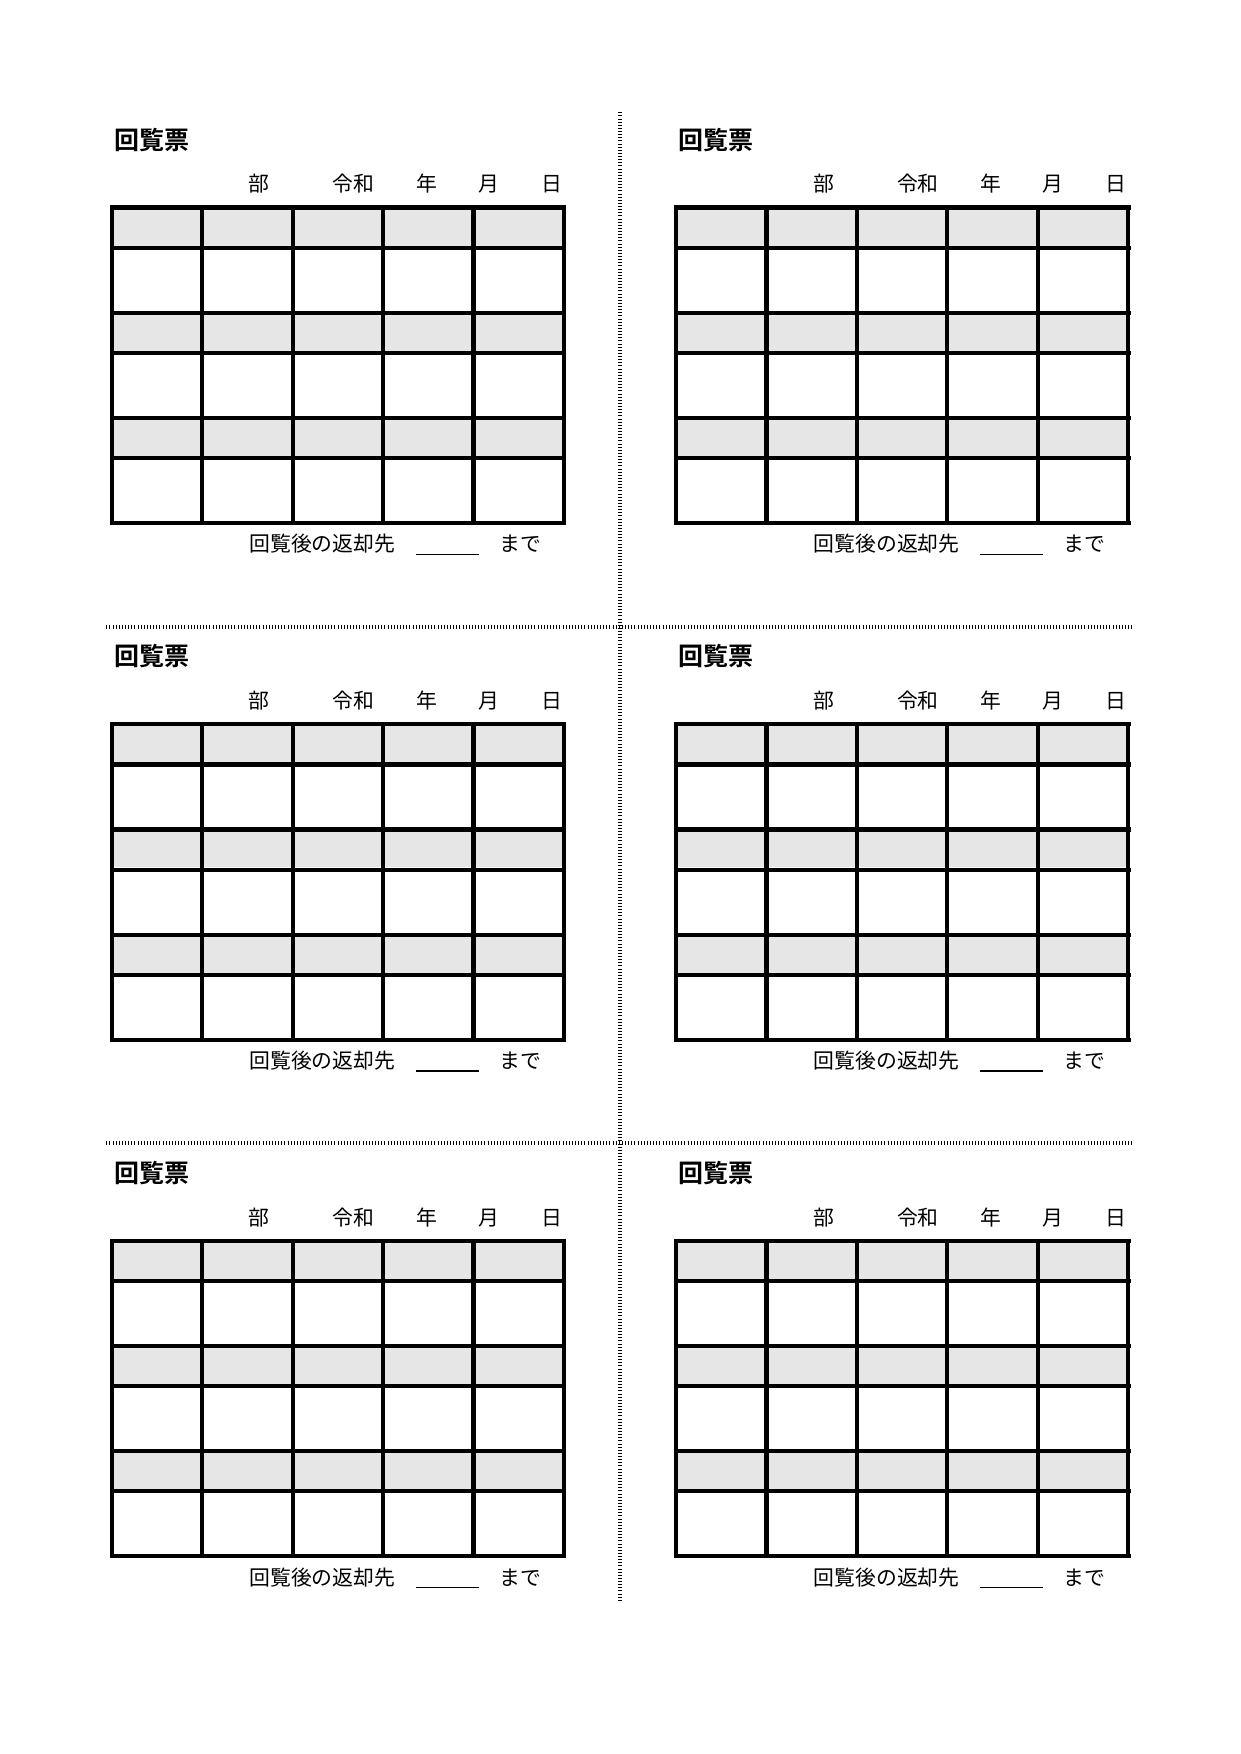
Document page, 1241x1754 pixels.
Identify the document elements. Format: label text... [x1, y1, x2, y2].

table_cell [678, 872, 764, 932]
table_cell [476, 1283, 562, 1344]
table_cell [859, 355, 945, 416]
table_cell 令和 年 月 日 [857, 1198, 1128, 1238]
table_cell [114, 250, 200, 311]
table_header 回覧票 [676, 635, 1128, 682]
table_cell [385, 315, 471, 351]
table_cell [295, 1283, 381, 1344]
table_cell [859, 1388, 945, 1449]
table_cell [476, 1388, 562, 1449]
table_header [620, 112, 1134, 624]
table_cell [204, 250, 291, 311]
table_cell [1040, 977, 1126, 1038]
table_cell [859, 1453, 945, 1489]
table_cell [678, 1388, 764, 1449]
table_cell [859, 250, 945, 311]
table_cell [769, 315, 855, 351]
table_cell [385, 210, 471, 246]
table_cell [295, 767, 381, 827]
table_cell [1040, 1243, 1126, 1279]
table_cell [114, 1348, 200, 1384]
table_cell [859, 1348, 945, 1384]
table_cell [859, 767, 945, 827]
table_cell [859, 210, 945, 246]
table_cell [295, 250, 381, 311]
table_cell [385, 250, 471, 311]
table_cell [1040, 1453, 1126, 1489]
table_cell [385, 1493, 471, 1554]
table_cell [385, 977, 471, 1038]
table_cell [295, 1453, 381, 1489]
table_cell [949, 1348, 1036, 1384]
table_cell 令和 年 月 日 [293, 682, 564, 722]
table_cell [949, 250, 1036, 311]
table_cell [949, 460, 1036, 521]
table_cell [295, 1348, 381, 1384]
table_cell [385, 460, 471, 521]
table_cell [476, 1453, 562, 1489]
table_cell [114, 767, 200, 827]
table_cell 令和 年 月 日 [857, 165, 1128, 205]
table_cell [769, 1493, 855, 1554]
table_cell [1040, 1283, 1126, 1344]
table_cell [769, 767, 855, 827]
table_cell [1040, 210, 1126, 246]
table_cell [295, 937, 381, 973]
table_cell [859, 977, 945, 1038]
table_cell [114, 420, 200, 456]
table_cell [678, 355, 764, 416]
table_cell [769, 1283, 855, 1344]
table_cell [1040, 1493, 1126, 1554]
table_cell [385, 937, 471, 973]
table_cell [769, 210, 855, 246]
table_cell [678, 1243, 764, 1279]
table_cell [204, 210, 291, 246]
table_cell [949, 767, 1036, 827]
table_cell [949, 937, 1036, 973]
table_cell [295, 977, 381, 1038]
table_cell [769, 1453, 855, 1489]
table_cell [114, 1388, 200, 1449]
table_cell [769, 1388, 855, 1449]
table_cell [295, 1243, 381, 1279]
table_cell [114, 832, 200, 867]
table_cell [295, 420, 381, 456]
table_cell 回覧後の返却先 まで [676, 1558, 1128, 1594]
table_cell [859, 1493, 945, 1554]
table_cell [295, 315, 381, 351]
table_cell [114, 315, 200, 351]
table_cell [949, 1388, 1036, 1449]
table_cell [859, 420, 945, 456]
table_cell [678, 1283, 764, 1344]
table_cell [295, 1493, 381, 1554]
table_cell [1040, 250, 1126, 311]
table_cell [476, 315, 562, 351]
table_cell [859, 460, 945, 521]
table_header [106, 112, 620, 624]
table_cell [949, 872, 1036, 932]
table_cell [476, 1493, 562, 1554]
table_cell [385, 1453, 471, 1489]
table_cell [769, 1243, 855, 1279]
table_cell [476, 250, 562, 311]
table_cell [678, 1493, 764, 1554]
table_cell [114, 355, 200, 416]
table_cell 令和 年 月 日 [293, 165, 564, 205]
table_cell [678, 210, 764, 246]
table_cell [949, 977, 1036, 1038]
table_cell [385, 726, 471, 762]
table_cell [385, 767, 471, 827]
table_cell [476, 726, 562, 762]
table_cell [476, 872, 562, 932]
table_cell [859, 937, 945, 973]
table_cell [949, 210, 1036, 246]
table_cell [204, 977, 291, 1038]
table_cell 回覧後の返却先 まで [112, 525, 564, 561]
table_cell [385, 355, 471, 416]
table_cell [114, 460, 200, 521]
table_cell [204, 315, 291, 351]
table_cell [204, 937, 291, 973]
table_cell [295, 355, 381, 416]
table_cell [949, 1453, 1036, 1489]
table_cell [295, 210, 381, 246]
table_cell [476, 420, 562, 456]
table_cell [385, 872, 471, 932]
table_cell [295, 872, 381, 932]
table_cell [295, 726, 381, 762]
table_cell [769, 355, 855, 416]
table_cell [1040, 832, 1126, 867]
table_cell [1040, 420, 1126, 456]
table_cell [114, 210, 200, 246]
table_cell [678, 1348, 764, 1384]
table_cell [204, 726, 291, 762]
table_cell [204, 1283, 291, 1344]
table_cell [1040, 460, 1126, 521]
table_cell 部 [112, 682, 293, 722]
table_cell [769, 460, 855, 521]
table_cell [678, 250, 764, 311]
table_cell [769, 872, 855, 932]
table_cell [678, 832, 764, 867]
table_cell [114, 1243, 200, 1279]
table_cell 令和 年 月 日 [293, 1198, 564, 1238]
table_cell [859, 1283, 945, 1344]
table_cell [1040, 1388, 1126, 1449]
table_cell [476, 1243, 562, 1279]
table_cell [949, 420, 1036, 456]
table_cell [769, 832, 855, 867]
table_cell [204, 1493, 291, 1554]
table_cell [385, 832, 471, 867]
table_cell [476, 937, 562, 973]
table_cell [1040, 872, 1126, 932]
table_cell [859, 1243, 945, 1279]
table_cell [106, 1141, 620, 1600]
table_cell [949, 1243, 1036, 1279]
table_cell 部 [676, 165, 857, 205]
table_cell [949, 355, 1036, 416]
table_cell [114, 726, 200, 762]
table_cell [678, 726, 764, 762]
table_cell [204, 1453, 291, 1489]
table_cell [476, 355, 562, 416]
table_cell 部 [112, 1198, 293, 1238]
table_cell [1040, 1348, 1126, 1384]
table_cell [859, 872, 945, 932]
table_cell [114, 872, 200, 932]
table_cell [476, 460, 562, 521]
table_cell [1040, 767, 1126, 827]
table_cell [678, 1453, 764, 1489]
table_cell [678, 460, 764, 521]
table_cell [204, 420, 291, 456]
table_cell 令和 年 月 日 [857, 682, 1128, 722]
table_cell [620, 1141, 1134, 1600]
table_cell 部 [676, 682, 857, 722]
table_cell [678, 937, 764, 973]
table_cell [949, 832, 1036, 867]
table_cell [204, 832, 291, 867]
table_cell [949, 315, 1036, 351]
table_cell 回覧後の返却先 まで [676, 525, 1128, 561]
table_cell [769, 726, 855, 762]
table_cell [114, 977, 200, 1038]
table_cell [385, 420, 471, 456]
table_cell [476, 767, 562, 827]
table_cell 回覧後の返却先 まで [676, 1042, 1128, 1078]
table_cell [385, 1243, 471, 1279]
table_cell [385, 1283, 471, 1344]
table_header 回覧票 [112, 118, 564, 165]
table_header 回覧票 [112, 635, 564, 682]
table_cell [678, 977, 764, 1038]
table_cell [295, 832, 381, 867]
table_cell [295, 460, 381, 521]
table_cell [1040, 355, 1126, 416]
table_cell [204, 1388, 291, 1449]
table_cell 部 [112, 165, 293, 205]
table_cell [769, 937, 855, 973]
table_cell [769, 977, 855, 1038]
table_cell [949, 1493, 1036, 1554]
table_header 回覧票 [676, 1151, 1128, 1198]
table_cell 回覧後の返却先 まで [112, 1042, 564, 1078]
table_cell [1040, 315, 1126, 351]
table_cell [204, 767, 291, 827]
table_cell 回覧後の返却先 まで [112, 1558, 564, 1594]
table_cell [114, 1493, 200, 1554]
table_cell [859, 726, 945, 762]
table_cell [859, 832, 945, 867]
table_header 回覧票 [112, 1151, 564, 1198]
table_cell [476, 977, 562, 1038]
table_cell [385, 1388, 471, 1449]
table_cell [204, 1243, 291, 1279]
table_cell [476, 832, 562, 867]
table_cell [1040, 726, 1126, 762]
table_cell [204, 460, 291, 521]
table_cell [476, 1348, 562, 1384]
table_cell [476, 210, 562, 246]
table_cell [769, 1348, 855, 1384]
table_cell [385, 1348, 471, 1384]
table_cell [204, 1348, 291, 1384]
table_cell [106, 625, 620, 1141]
table_cell [949, 726, 1036, 762]
table_cell [114, 937, 200, 973]
table_cell [949, 1283, 1036, 1344]
table_header 回覧票 [676, 118, 1128, 165]
table_cell 部 [676, 1198, 857, 1238]
table_cell [620, 625, 1134, 1141]
table_cell [769, 420, 855, 456]
table_cell [295, 1388, 381, 1449]
table_cell [1040, 937, 1126, 973]
table_cell [769, 250, 855, 311]
table_cell [204, 872, 291, 932]
table_cell [678, 420, 764, 456]
table_cell [114, 1453, 200, 1489]
table_cell [678, 767, 764, 827]
table_cell [859, 315, 945, 351]
table_cell [204, 355, 291, 416]
table_cell [114, 1283, 200, 1344]
table_cell [678, 315, 764, 351]
